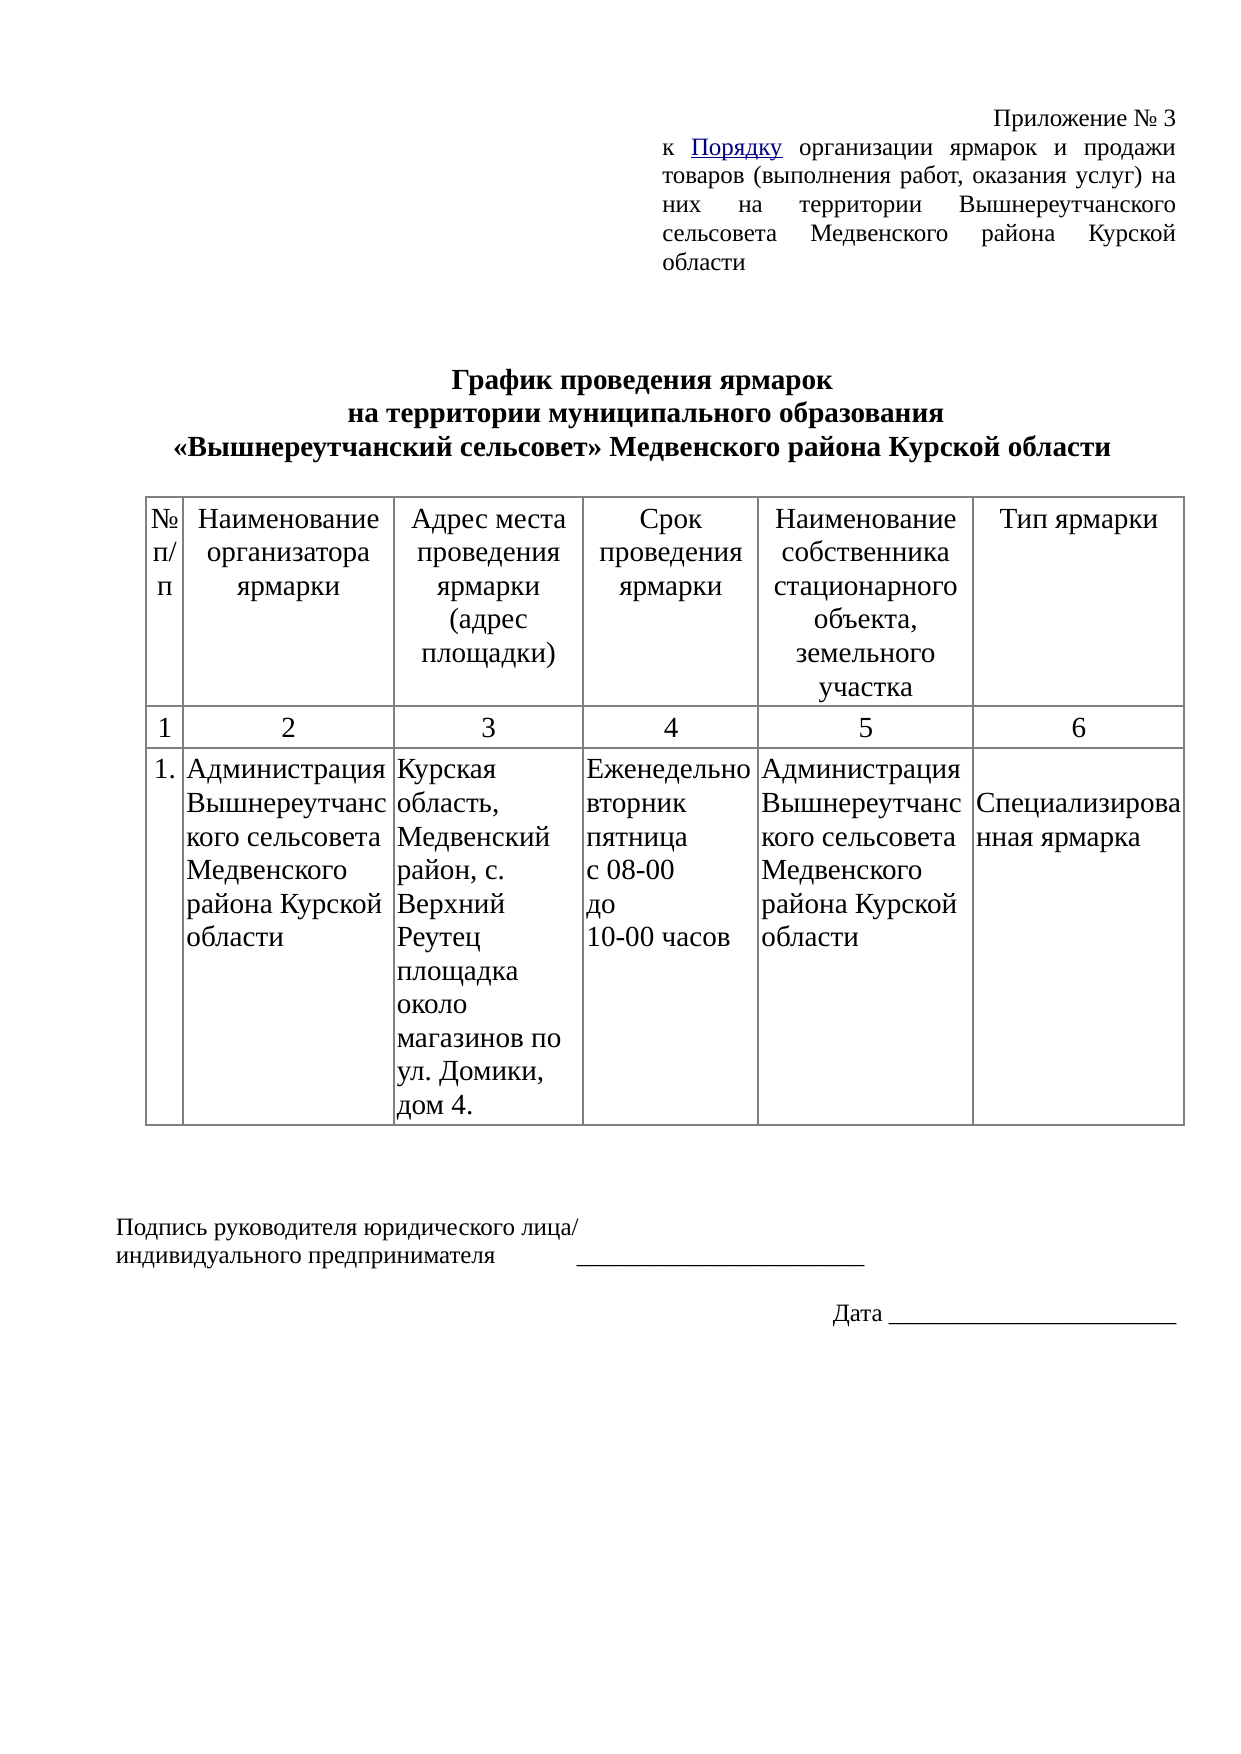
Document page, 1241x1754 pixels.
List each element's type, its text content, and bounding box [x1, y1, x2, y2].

text График проведения ярмарок [116, 362, 1176, 395]
text на территории муниципального образования [116, 395, 1176, 429]
table_header № п/п [147, 498, 182, 705]
text индивидуального предпринимателя _______________________ [116, 1241, 1176, 1269]
table_cell Администрация Вышнереутчанского сельсовета Медвенского района Курской области [759, 749, 972, 1123]
text Дата _______________________ [116, 1298, 1176, 1327]
text к Порядку организации ярмарок и продажи товаров (выполнения работ, оказания услуг) на них на территории Вышнереутчанского сельсовета Медвенского района Курской области [662, 132, 1176, 276]
text «Вышнереутчанский сельсовет» Медвенского района Курской области [116, 429, 1176, 462]
table_cell 1 [147, 707, 182, 747]
table_header Тип ярмарки [974, 498, 1183, 705]
table_cell Администрация Вышнереутчанского сельсовета Медвенского района Курской области [184, 749, 393, 1123]
table_cell Еженедельно вторник пятница с 08-00 до 10-00 часов [584, 749, 757, 1123]
text Приложение № 3 [116, 103, 1176, 132]
table_header Наименование собственника стационарного объекта, земельного участка [759, 498, 972, 705]
table_cell 2 [184, 707, 393, 747]
text Подпись руководителя юридического лица/ [116, 1212, 1176, 1241]
table_header Адрес места проведения ярмарки (адрес площадки) [395, 498, 582, 705]
table_header Срок проведения ярмарки [584, 498, 757, 705]
table_header Наименование организатора ярмарки [184, 498, 393, 705]
table_cell 4 [584, 707, 757, 747]
table_cell Специализированная ярмарка [974, 749, 1183, 1123]
table_cell 6 [974, 707, 1183, 747]
table_cell 5 [759, 707, 972, 747]
table_cell 3 [395, 707, 582, 747]
table_cell Курская область, Медвенский район, с. Верхний Реутец площадка около магазинов по ул. Домики, дом 4. [395, 749, 582, 1123]
table_cell 1. [147, 749, 182, 1123]
